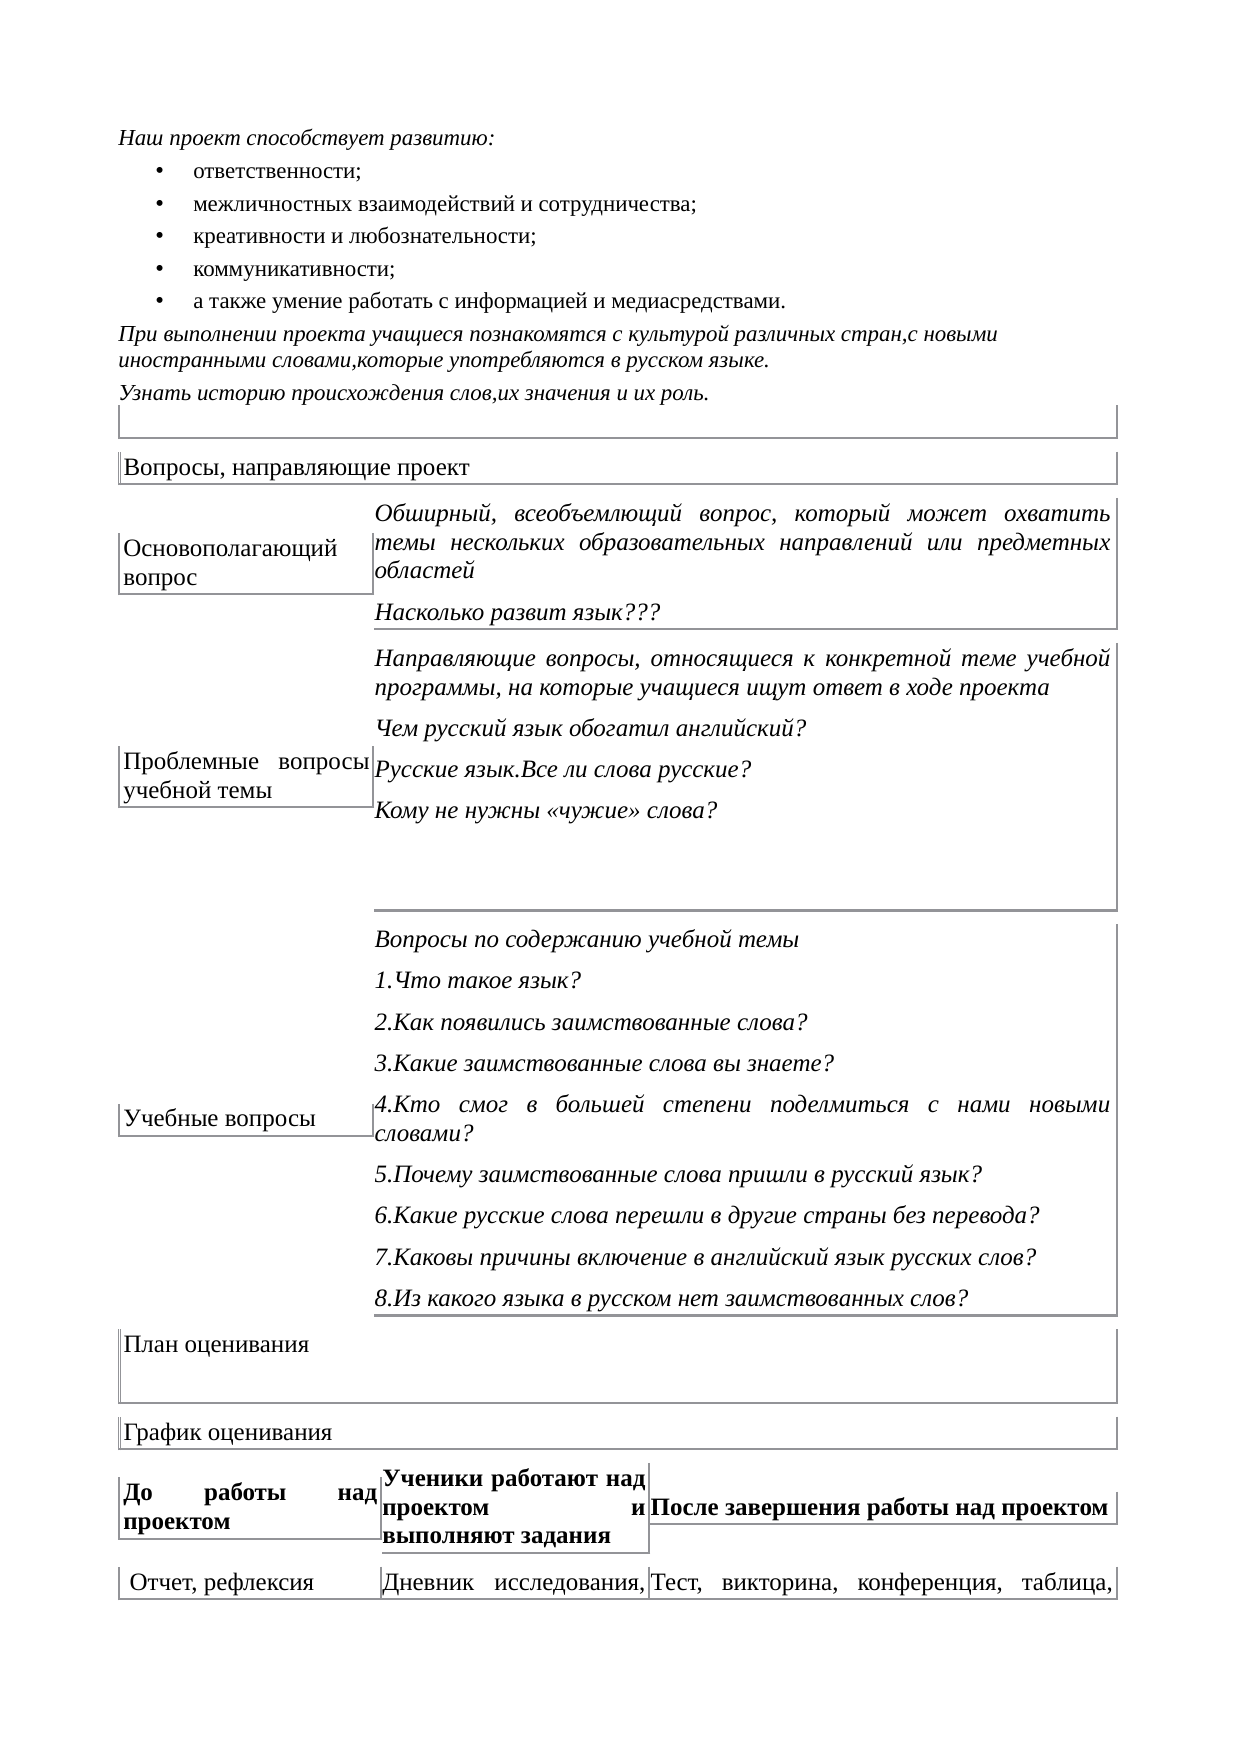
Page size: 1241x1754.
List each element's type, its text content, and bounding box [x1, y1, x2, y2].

table_cell [650, 1525, 1118, 1567]
table_cell Направляющие вопросы, относящиеся к конкретной теме учебной программы, на которые учащиеся ищут ответ в ходе проекта Чем русский язык обогатил английский? Русские язык.Все ли слова русские? Кому не нужны «чужие» слова? [374, 643, 1116, 909]
table_cell [374, 630, 1118, 643]
table_cell [118, 485, 1118, 498]
table_cell [118, 1137, 374, 1329]
table_cell Тест, викторина, конференция, таблица, [650, 1567, 1116, 1598]
table_cell Вопросы по содержанию учебной темы 1.Что такое язык? 2.Как появились заимствованные слова? 3.Какие заимствованные слова вы знаете? 4.Кто смог в большей степени поделмиться с нами новыми словами? 5.Почему заимствованные слова пришли в русский язык? 6.Какие русские слова перешли в другие страны без перевода? 7.Каковы причины включение в английский язык русских слов? 8.Из какого языка в русском нет заимствованных слов? [374, 924, 1116, 1314]
table_cell График оценивания [121, 1417, 1116, 1448]
table_cell Проблемные вопросы учебной темы [118, 643, 374, 806]
table_cell [382, 1600, 650, 1613]
table_cell Основополагающий вопрос [118, 498, 374, 593]
table_cell [118, 1404, 1118, 1417]
table_cell Обширный, всеобъемлющий вопрос, который может охватить темы нескольких образовательных направлений или предметных областей Насколько развит язык??? [374, 498, 1116, 628]
table_cell Дневник исследования, [382, 1567, 648, 1598]
table_cell [118, 1450, 1118, 1463]
table_cell Ученики работают над проектом и выполняют задания [382, 1463, 648, 1552]
table_cell До работы над проектом [118, 1463, 382, 1538]
table_cell Вопросы, направляющие проект [121, 452, 1116, 483]
table_cell [118, 595, 374, 643]
table_cell [374, 1317, 1118, 1329]
table_cell [382, 1554, 650, 1567]
table_cell План оценивания [121, 1329, 1116, 1402]
table_cell [118, 808, 374, 924]
table_cell [118, 1600, 382, 1613]
table_cell [374, 912, 1118, 924]
table_cell Отчет, рефлексия [120, 1567, 380, 1598]
table_cell [650, 1600, 1118, 1613]
table_cell Учебные вопросы [118, 924, 374, 1135]
table_cell Перечислите список учебных целей, степень достижения которых будет оцениваться после завершения проекта, в терминах деятельности учащихся. Это должны быть конкретные и проверяемые пункты. Начните заполнение этого раздела с фразы «После завершения проекта учащиеся смогут: » определять основные значения изученных лексических единиц (слов, словосочетаний); основные способы словообразования ; понимать особенности структуры и интонации различных коммуникативных типов простых и сложных предложений изучаемого иностранного языка; выявлять роль владения иностранными языками в современном мире, особенности образа жизни, быта, культуры стран изучаемого языка , сходство и различия в традициях своей страны и стран изучаемого языка; Наш проект способствует развитию: ответственности; межличностных взаимодействий и сотрудничества; креативности и любознательности; коммуникативности; а также умение работать с информацией и медиасредствами. При выполнении проекта учащиеся познакомятся с культурой различных стран,с новыми иностранными словами,которые употребляются в русском языке. Узнать историю происхождения слов,их значения и их роль. [118, 118, 1118, 437]
table_cell После завершения работы над проектом [650, 1463, 1118, 1523]
table_cell [118, 1540, 382, 1567]
